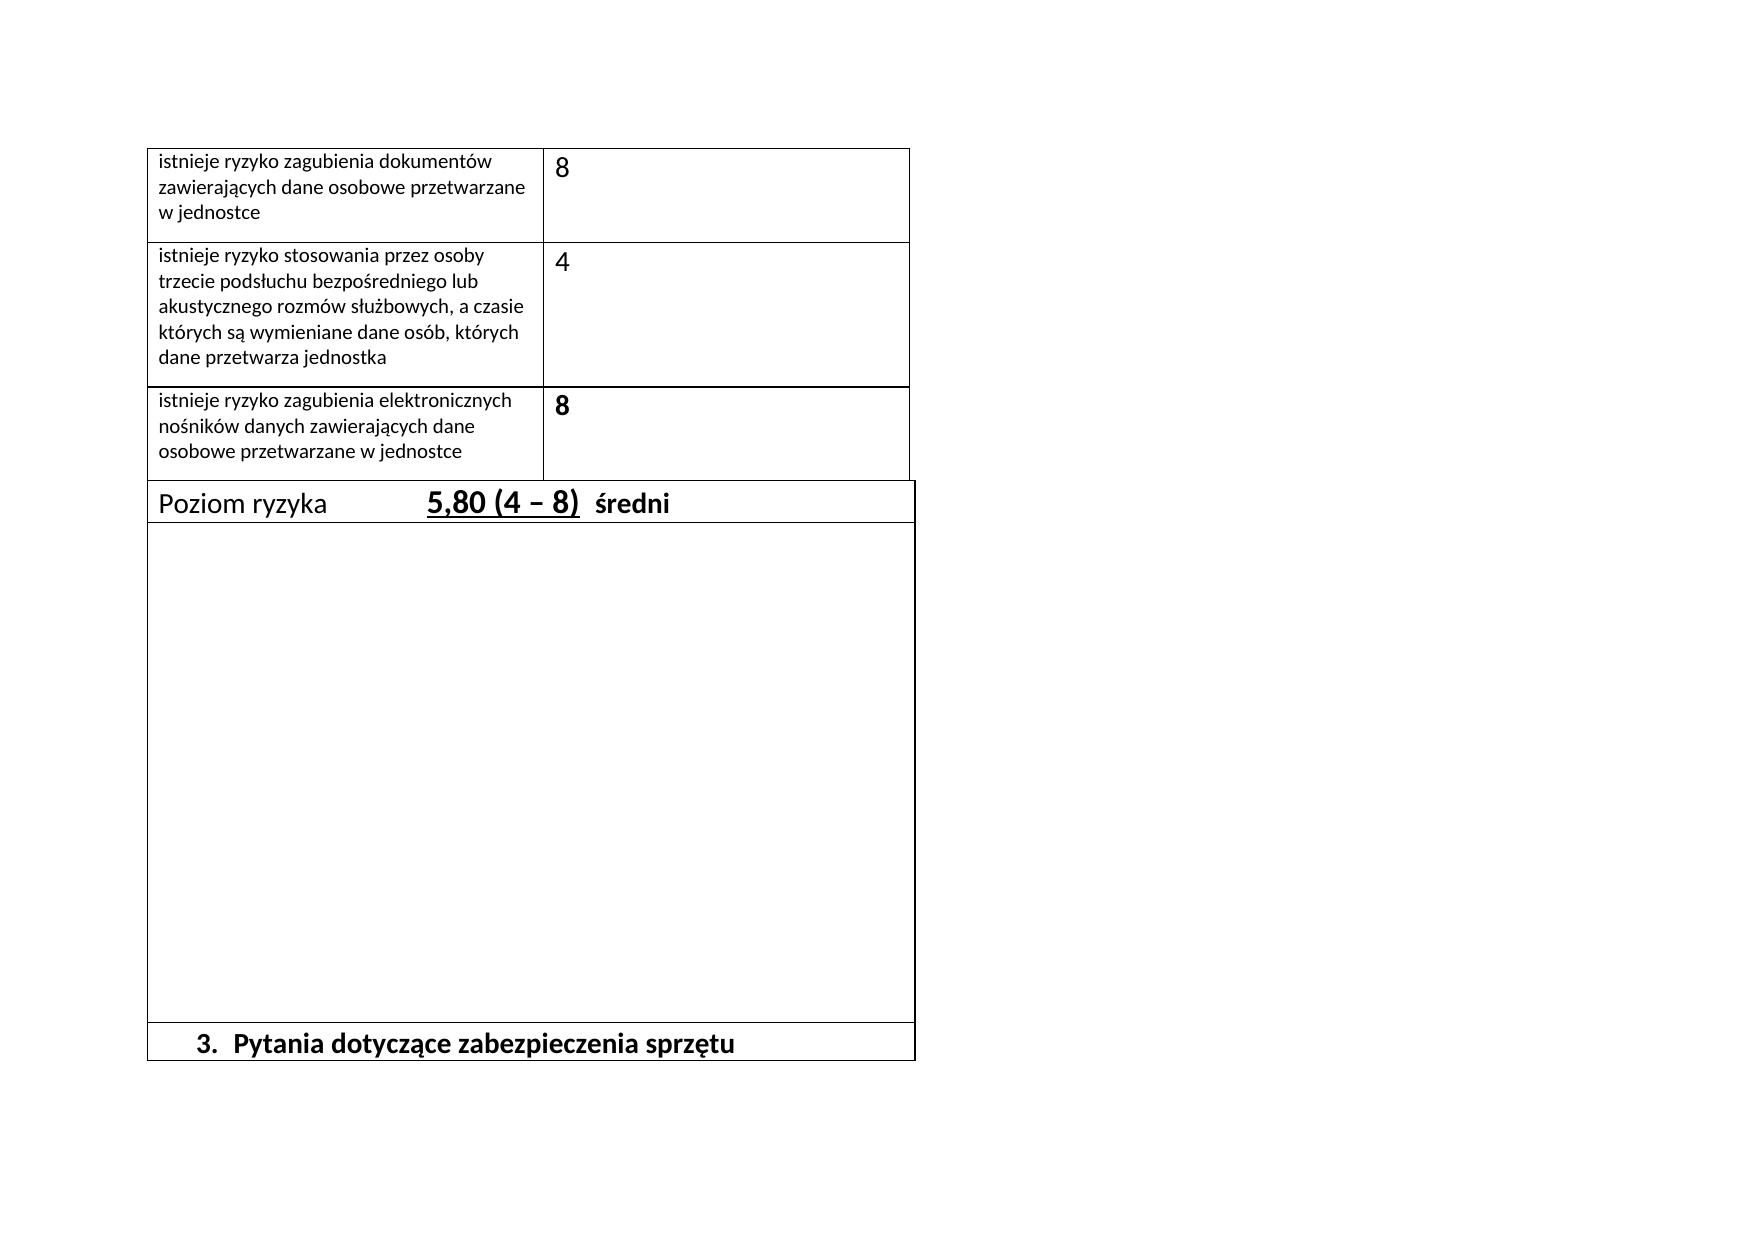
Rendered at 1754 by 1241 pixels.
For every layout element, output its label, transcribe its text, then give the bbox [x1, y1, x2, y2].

table_cell 8 [544, 149, 909, 242]
table_cell Poziom ryzyka 5,80 (4 – 8) średni [148, 481, 914, 522]
table_cell istnieje ryzyko zagubienia dokumentów zawierających dane osobowe przetwarzane w jednostce [148, 149, 543, 242]
table_cell istnieje ryzyko stosowania przez osoby trzecie podsłuchu bezpośredniego lub akustycznego rozmów służbowych, a czasie których są wymieniane dane osób, których dane przetwarza jednostka [148, 243, 543, 386]
table_cell 4 [544, 243, 909, 386]
table_cell [910, 148, 915, 242]
table_cell 8 [544, 388, 909, 480]
table_cell [148, 523, 914, 1022]
table_cell istnieje ryzyko zagubienia elektronicznych nośników danych zawierających dane osobowe przetwarzane w jednostce [148, 388, 543, 480]
table_cell [910, 386, 915, 480]
table_cell [910, 242, 915, 386]
table_cell Pytania dotyczące zabezpieczenia sprzętu elektronicznego: [148, 1023, 196, 1060]
